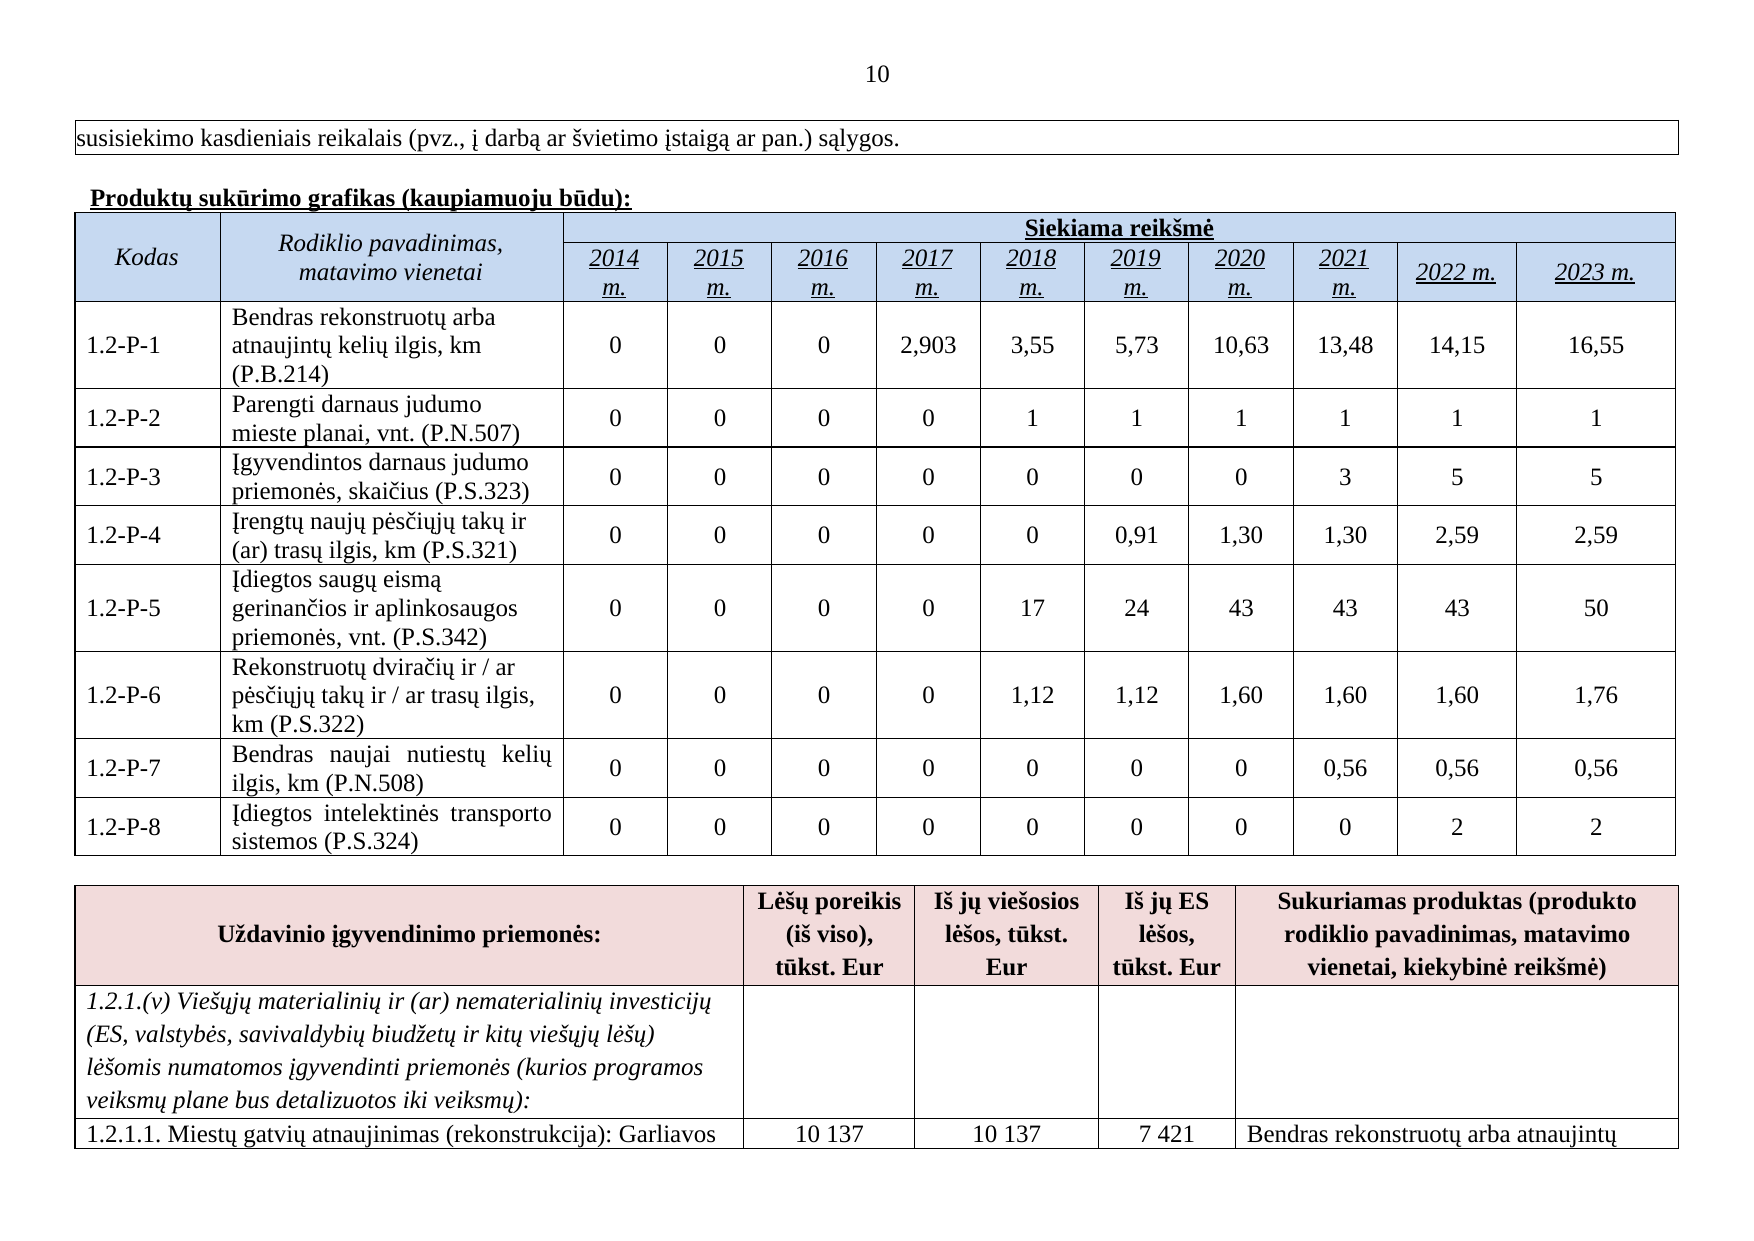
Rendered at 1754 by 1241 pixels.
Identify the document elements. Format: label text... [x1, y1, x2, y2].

table_cell 0 [772, 798, 876, 855]
table_cell 2018 m. [981, 243, 1084, 301]
table_cell Bendras rekonstruotų arba atnaujintų [1236, 1119, 1678, 1148]
table_cell 0 [772, 302, 876, 388]
table_cell 0 [1085, 739, 1188, 797]
table_cell [1236, 986, 1678, 1118]
table_cell 0 [564, 506, 667, 563]
table_cell Bendras naujai nutiestų kelių ilgis, km (P.N.508) [221, 739, 563, 797]
table_cell 1,30 [1189, 506, 1293, 563]
table_cell 2,59 [1398, 506, 1516, 563]
table_cell 1 [1085, 389, 1188, 446]
table_cell 17 [981, 565, 1084, 651]
table_cell 0,56 [1398, 739, 1516, 797]
table_cell 0 [668, 739, 771, 797]
table_cell 0 [1189, 448, 1293, 505]
table_cell 1 [1398, 389, 1516, 446]
table_cell 3 [1294, 448, 1397, 505]
table_header Uždavinio įgyvendinimo priemonės: [76, 886, 743, 985]
table_cell 1 [981, 389, 1084, 446]
table_cell 2015 m. [668, 243, 771, 301]
table_cell 5,73 [1085, 302, 1188, 388]
table_cell 10,63 [1189, 302, 1293, 388]
table_cell 1 [1517, 389, 1675, 446]
table_cell 0 [877, 448, 980, 505]
table_cell 1.2.1.1. Miestų gatvių atnaujinimas (rekonstrukcija): Garliavos [76, 1119, 743, 1148]
table_cell 10 137 [915, 1119, 1098, 1148]
table_cell 0 [668, 302, 771, 388]
table_cell 1.2-P-2 [76, 389, 220, 446]
table_cell 1.2.1.(v) Viešųjų materialinių ir (ar) nematerialinių investicijų (ES, valstybės, savivaldybių biudžetų ir kitų viešųjų lėšų) lėšomis numatomos įgyvendinti priemonės (kurios programos veiksmų plane bus detalizuotos iki veiksmų): [76, 986, 743, 1118]
table_cell 0 [564, 448, 667, 505]
table_cell 0,56 [1517, 739, 1675, 797]
table_cell Įdiegtos intelektinės transporto sistemos (P.S.324) [221, 798, 563, 855]
table_cell 0 [981, 739, 1084, 797]
table_cell 1.2-P-8 [76, 798, 220, 855]
table_header Iš jų viešosios lėšos, tūkst. Eur [915, 886, 1098, 985]
table_cell 0,56 [1294, 739, 1397, 797]
table_header Sukuriamas produktas (produkto rodiklio pavadinimas, matavimo vienetai, kiekybinė reikšmė) [1236, 886, 1678, 985]
table_cell 2020 m. [1189, 243, 1293, 301]
table_cell 1,12 [1085, 652, 1188, 738]
table_header Rodiklio pavadinimas, matavimo vienetai [221, 213, 563, 301]
table_cell 2,59 [1517, 506, 1675, 563]
table_cell 0 [564, 302, 667, 388]
table_cell 2016 m. [772, 243, 876, 301]
table_cell 5 [1517, 448, 1675, 505]
table_cell 0 [1085, 448, 1188, 505]
table_cell 2014 m. [564, 243, 667, 301]
table_cell 0 [668, 389, 771, 446]
table_cell 43 [1294, 565, 1397, 651]
table_header Iš jų ES lėšos, tūkst. Eur [1099, 886, 1235, 985]
table_cell 3,55 [981, 302, 1084, 388]
table_cell Įrengtų naujų pėsčiųjų takų ir (ar) trasų ilgis, km (P.S.321) [221, 506, 563, 563]
table_cell 0 [981, 798, 1084, 855]
table_cell 1,60 [1189, 652, 1293, 738]
table_cell 0 [772, 448, 876, 505]
table_cell 1.2-P-7 [76, 739, 220, 797]
table_cell 1.2-P-6 [76, 652, 220, 738]
table_cell 43 [1398, 565, 1516, 651]
table_cell Bendras rekonstruotų arba atnaujintų kelių ilgis, km (P.B.214) [221, 302, 563, 388]
table_header Lėšų poreikis (iš viso), tūkst. Eur [744, 886, 914, 985]
table_cell [744, 986, 914, 1118]
table_cell 0 [772, 739, 876, 797]
table_cell 1,76 [1517, 652, 1675, 738]
table_cell 1,60 [1398, 652, 1516, 738]
table_cell 1,30 [1294, 506, 1397, 563]
table_cell 0 [1294, 798, 1397, 855]
table_cell 10 137 [744, 1119, 914, 1148]
table_cell 0 [668, 506, 771, 563]
table_cell 0 [877, 739, 980, 797]
table_cell [1099, 986, 1235, 1118]
table_cell 5 [1398, 448, 1516, 505]
table_cell 0 [772, 565, 876, 651]
table_cell 0 [772, 389, 876, 446]
table_cell 0 [564, 739, 667, 797]
table_cell 2 [1517, 798, 1675, 855]
table_cell 1,60 [1294, 652, 1397, 738]
table_cell [915, 986, 1098, 1118]
table_cell 0 [877, 565, 980, 651]
table_cell 24 [1085, 565, 1188, 651]
table_cell 0 [668, 448, 771, 505]
table_cell 0 [877, 506, 980, 563]
table_cell 7 421 [1099, 1119, 1235, 1148]
table_cell 0 [564, 389, 667, 446]
table_cell 1 [1189, 389, 1293, 446]
table_cell Parengti darnaus judumo mieste planai, vnt. (P.N.507) [221, 389, 563, 446]
table_cell 0 [564, 565, 667, 651]
table_cell 16,55 [1517, 302, 1675, 388]
table_cell 50 [1517, 565, 1675, 651]
table_cell 0 [1189, 798, 1293, 855]
table_cell 0 [877, 798, 980, 855]
table_cell 1,12 [981, 652, 1084, 738]
table_cell 1.2-P-1 [76, 302, 220, 388]
table_cell 1.2-P-5 [76, 565, 220, 651]
table_cell 0 [981, 448, 1084, 505]
table_cell 0 [1085, 798, 1188, 855]
table_cell 2017 m. [877, 243, 980, 301]
table_cell 2022 m. [1398, 243, 1516, 301]
table_cell 1.2-P-3 [76, 448, 220, 505]
text Produktų sukūrimo grafikas (kaupiamuoju būdu): [75, 183, 1679, 212]
table_cell 0 [668, 652, 771, 738]
table_cell Įdiegtos saugų eismą gerinančios ir aplinkosaugos priemonės, vnt. (P.S.342) [221, 565, 563, 651]
table_cell 0 [1189, 739, 1293, 797]
table_cell 14,15 [1398, 302, 1516, 388]
table_cell 0 [668, 565, 771, 651]
table_header Siekiama reikšmė [564, 213, 1675, 242]
table_cell 2019 m. [1085, 243, 1188, 301]
table_cell 0 [877, 389, 980, 446]
table_cell 0 [772, 652, 876, 738]
table_cell 2023 m. [1517, 243, 1675, 301]
table_cell 0 [877, 652, 980, 738]
table_cell 2 [1398, 798, 1516, 855]
table_cell 1 [1294, 389, 1397, 446]
table_cell 0 [668, 798, 771, 855]
table_cell Rekonstruotų dviračių ir / ar pėsčiųjų takų ir / ar trasų ilgis, km (P.S.322) [221, 652, 563, 738]
table_cell 0 [981, 506, 1084, 563]
table_header Kodas [76, 213, 220, 301]
table_cell 13,48 [1294, 302, 1397, 388]
table_cell 0 [564, 652, 667, 738]
table_cell 1.2-P-4 [76, 506, 220, 563]
table_cell 2,903 [877, 302, 980, 388]
table_cell 0 [772, 506, 876, 563]
table_cell Įgyvendintos darnaus judumo priemonės, skaičius (P.S.323) [221, 448, 563, 505]
table_cell 0 [564, 798, 667, 855]
table_cell 43 [1189, 565, 1293, 651]
table_cell 2021 m. [1294, 243, 1397, 301]
text susisiekimo kasdieniais reikalais (pvz., į darbą ar švietimo įstaigą ar pan.) sąlygos. [76, 121, 1678, 154]
table_cell 0,91 [1085, 506, 1188, 563]
